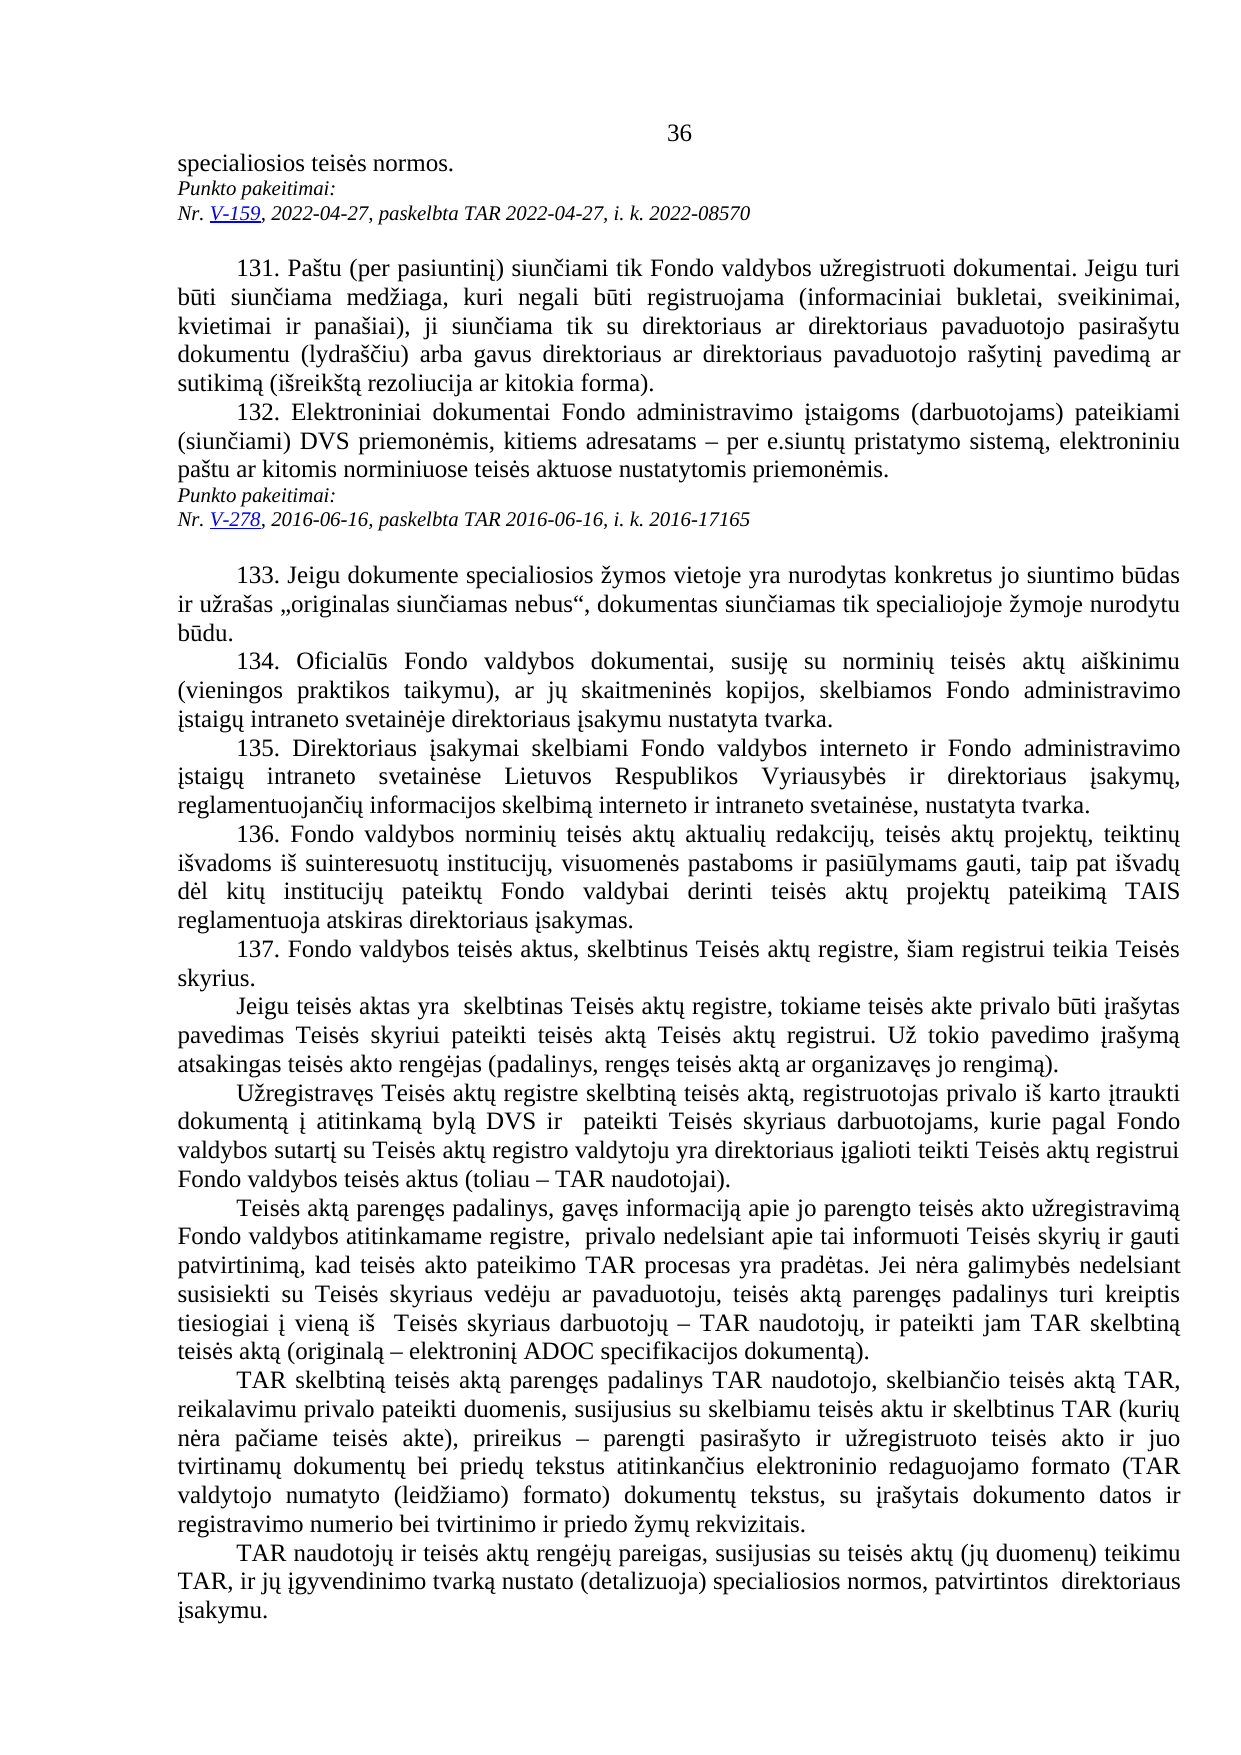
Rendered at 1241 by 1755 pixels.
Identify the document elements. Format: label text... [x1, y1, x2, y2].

text 135. Direktoriaus įsakymai skelbiami Fondo valdybos interneto ir Fondo administravimo įstaigų intraneto svetainėse Lietuvos Respublikos Vyriausybės ir direktoriaus įsakymų, reglamentuojančių informacijos skelbimą interneto ir intraneto svetainėse, nustatyta tvarka. [177, 733, 1181, 819]
text 136. Fondo valdybos norminių teisės aktų aktualių redakcijų, teisės aktų projektų, teiktinų išvadoms iš suinteresuotų institucijų, visuomenės pastaboms ir pasiūlymams gauti, taip pat išvadų dėl kitų institucijų pateiktų Fondo valdybai derinti teisės aktų projektų pateikimą TAIS reglamentuoja atskiras direktoriaus įsakymas. [177, 819, 1181, 934]
text Teisės aktą parengęs padalinys, gavęs informaciją apie jo parengto teisės akto užregistravimą Fondo valdybos atitinkamame registre, privalo nedelsiant apie tai informuoti Teisės skyrių ir gauti patvirtinimą, kad teisės akto pateikimo TAR procesas yra pradėtas. Jei nėra galimybės nedelsiant susisiekti su Teisės skyriaus vedėju ar pavaduotoju, teisės aktą parengęs padalinys turi kreiptis tiesiogiai į vieną iš Teisės skyriaus darbuotojų – TAR naudotojų, ir pateikti jam TAR skelbtiną teisės aktą (originalą – elektroninį ADOC specifikacijos dokumentą). [177, 1193, 1181, 1365]
text 137. Fondo valdybos teisės aktus, skelbtinus Teisės aktų registre, šiam registrui teikia Teisės skyrius. [177, 934, 1181, 991]
text 132. Elektroniniai dokumentai Fondo administravimo įstaigoms (darbuotojams) pateikiami (siunčiami) DVS priemonėmis, kitiems adresatams – per e.siuntų pristatymo sistemą, elektroniniu paštu ar kitomis norminiuose teisės aktuose nustatytomis priemonėmis. [177, 397, 1181, 483]
text Nr. V-278, 2016-06-16, paskelbta TAR 2016-06-16, i. k. 2016-17165 [177, 507, 1181, 531]
text TAR naudotojų ir teisės aktų rengėjų pareigas, susijusias su teisės aktų (jų duomenų) teikimu TAR, ir jų įgyvendinimo tvarką nustato (detalizuoja) specialiosios normos, patvirtintos direktoriaus įsakymu. [177, 1538, 1181, 1624]
text Jeigu teisės aktas yra skelbtinas Teisės aktų registre, tokiame teisės akte privalo būti įrašytas pavedimas Teisės skyriui pateikti teisės aktą Teisės aktų registrui. Už tokio pavedimo įrašymą atsakingas teisės akto rengėjas (padalinys, rengęs teisės aktą ar organizavęs jo rengimą). [177, 991, 1181, 1078]
text TAR skelbtiną teisės aktą parengęs padalinys TAR naudotojo, skelbiančio teisės aktą TAR, reikalavimu privalo pateikti duomenis, susijusius su skelbiamu teisės aktu ir skelbtinus TAR (kurių nėra pačiame teisės akte), prireikus – parengti pasirašyto ir užregistruoto teisės akto ir juo tvirtinamų dokumentų bei priedų tekstus atitinkančius elektroninio redaguojamo formato (TAR valdytojo numatyto (leidžiamo) formato) dokumentų tekstus, su įrašytais dokumento datos ir registravimo numerio bei tvirtinimo ir priedo žymų rekvizitais. [177, 1365, 1181, 1538]
text Punkto pakeitimai: [177, 176, 1181, 200]
text Nr. V-159, 2022-04-27, paskelbta TAR 2022-04-27, i. k. 2022-08570 [177, 200, 1181, 224]
text 133. Jeigu dokumente specialiosios žymos vietoje yra nurodytas konkretus jo siuntimo būdas ir užrašas „originalas siunčiamas nebus“, dokumentas siunčiamas tik specialiojoje žymoje nurodytu būdu. [177, 560, 1181, 646]
text 134. Oficialūs Fondo valdybos dokumentai, susiję su norminių teisės aktų aiškinimu (vieningos praktikos taikymu), ar jų skaitmeninės kopijos, skelbiamos Fondo administravimo įstaigų intraneto svetainėje direktoriaus įsakymu nustatyta tvarka. [177, 646, 1181, 733]
text specialiosios teisės normos. [177, 148, 1181, 176]
text Punkto pakeitimai: [177, 483, 1181, 507]
text Užregistravęs Teisės aktų registre skelbtiną teisės aktą, registruotojas privalo iš karto įtraukti dokumentą į atitinkamą bylą DVS ir pateikti Teisės skyriaus darbuotojams, kurie pagal Fondo valdybos sutartį su Teisės aktų registro valdytoju yra direktoriaus įgalioti teikti Teisės aktų registrui Fondo valdybos teisės aktus (toliau – TAR naudotojai). [177, 1078, 1181, 1193]
text 131. Paštu (per pasiuntinį) siunčiami tik Fondo valdybos užregistruoti dokumentai. Jeigu turi būti siunčiama medžiaga, kuri negali būti registruojama (informaciniai bukletai, sveikinimai, kvietimai ir panašiai), ji siunčiama tik su direktoriaus ar direktoriaus pavaduotojo pasirašytu dokumentu (lydraščiu) arba gavus direktoriaus ar direktoriaus pavaduotojo rašytinį pavedimą ar sutikimą (išreikštą rezoliucija ar kitokia forma). [177, 253, 1181, 397]
